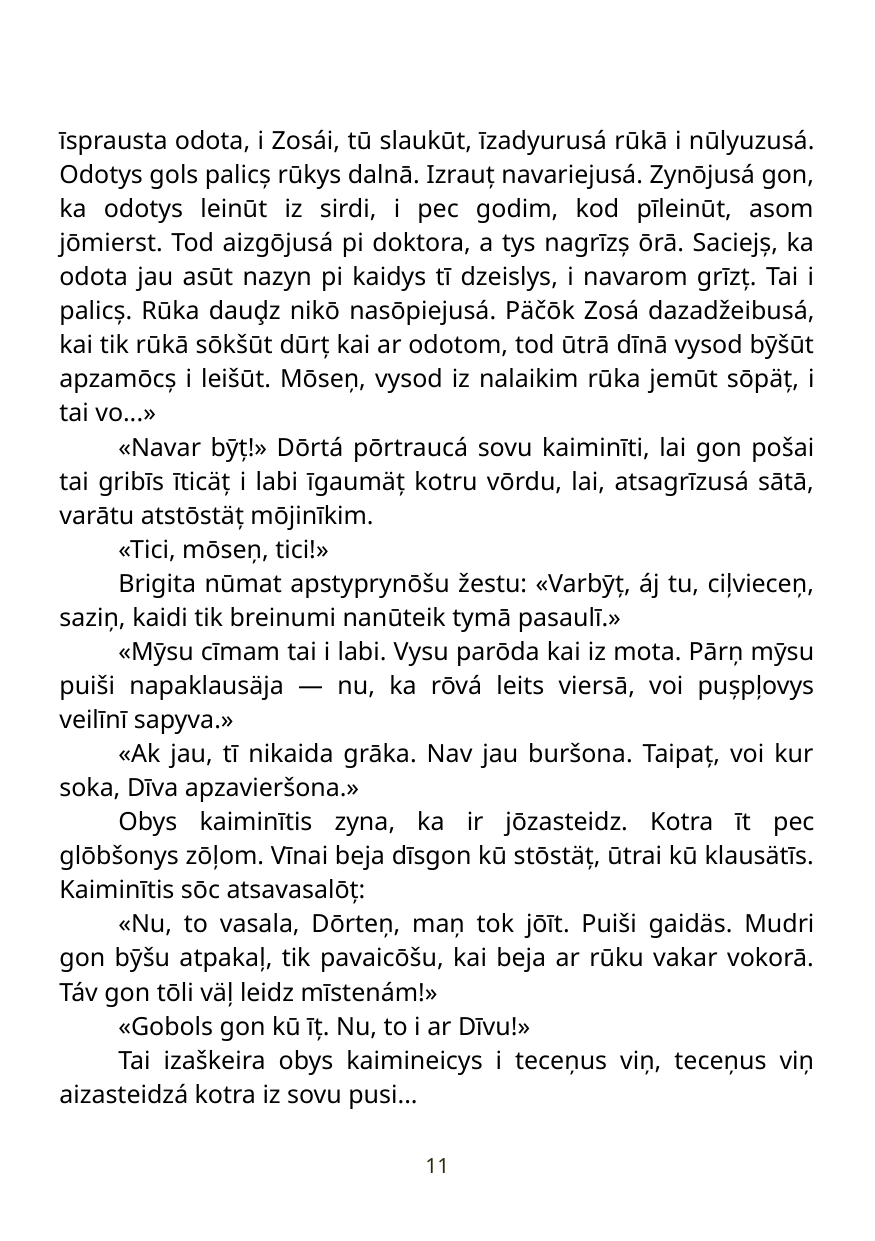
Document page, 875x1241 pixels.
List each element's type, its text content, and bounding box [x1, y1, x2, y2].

text «Tici, mōseņ, tici!» [59, 531, 815, 565]
text «Ak jau, tī nikaida grāka. Nav jau buršona. Taipaț, voi kur soka, Dīva apzavieršona.» [59, 736, 815, 804]
text «Gobols gon kū īț. Nu, to i ar Dīvu!» [59, 1008, 815, 1042]
text īsprausta odota, i Zosái, tū slaukūt, īzadyurusá rūkā i nūlyuzusá. Odotys gols palicș rūkys dalnā. Izrauț navariejusá. Zynōjusá gon, ka odotys leinūt iz sirdi, i pec godim, kod pīleinūt, asom jōmierst. Tod aizgōjusá pi doktora, a tys nagrīzș ōrā. Saciejș, ka odota jau asūt nazyn pi kaidys tī dzeislys, i navarom grīzț. Tai i palicș. Rūka dauḑz nikō nasōpiejusá. Päčōk Zosá dazadžeibusá, kai tik rūkā sōkšūt dūrț kai ar odotom, tod ūtrā dīnā vysod bȳšūt apzamōcș i leišūt. Mōseņ, vysod iz nalaikim rūka jemūt sōpäț, i tai vo...» [59, 123, 815, 429]
text «Navar bȳț!» Dōrtá pōrtraucá sovu kaiminīti, lai gon pošai tai gribīs īticäț i labi īgaumäț kotru vōrdu, lai, atsagrīzusá sātā, varātu atstōstäț mōjinīkim. [59, 429, 815, 531]
text Brigita nūmat apstyprynōšu žestu: «Varbȳț, áj tu, ciļvieceņ, saziņ, kaidi tik breinumi nanūteik tymā pasaulī.» [59, 565, 815, 633]
text Obys kaiminītis zyna, ka ir jōzasteidz. Kotra īt pec glōbšonys zōļom. Vīnai beja dīsgon kū stōstäț, ūtrai kū klausätīs. Kaiminītis sōc atsavasalōț: [59, 804, 815, 906]
text «Mȳsu cīmam tai i labi. Vysu parōda kai iz mota. Pārņ mȳsu puiši napaklausäja — nu, ka rōvá leits viersā, voi pușpļovys veilīnī sapyva.» [59, 633, 815, 736]
text «Nu, to vasala, Dōrteņ, maņ tok jōīt. Puiši gaidäs. Mudri gon bȳšu atpakaļ, tik pavaicōšu, kai beja ar rūku vakar vokorā. Táv gon tōli väļ leidz mīstenám!» [59, 906, 815, 1008]
text Tai izaškeira obys kaimineicys i teceņus viņ, teceņus viņ aizasteidzá kotra iz sovu pusi... [59, 1042, 815, 1110]
